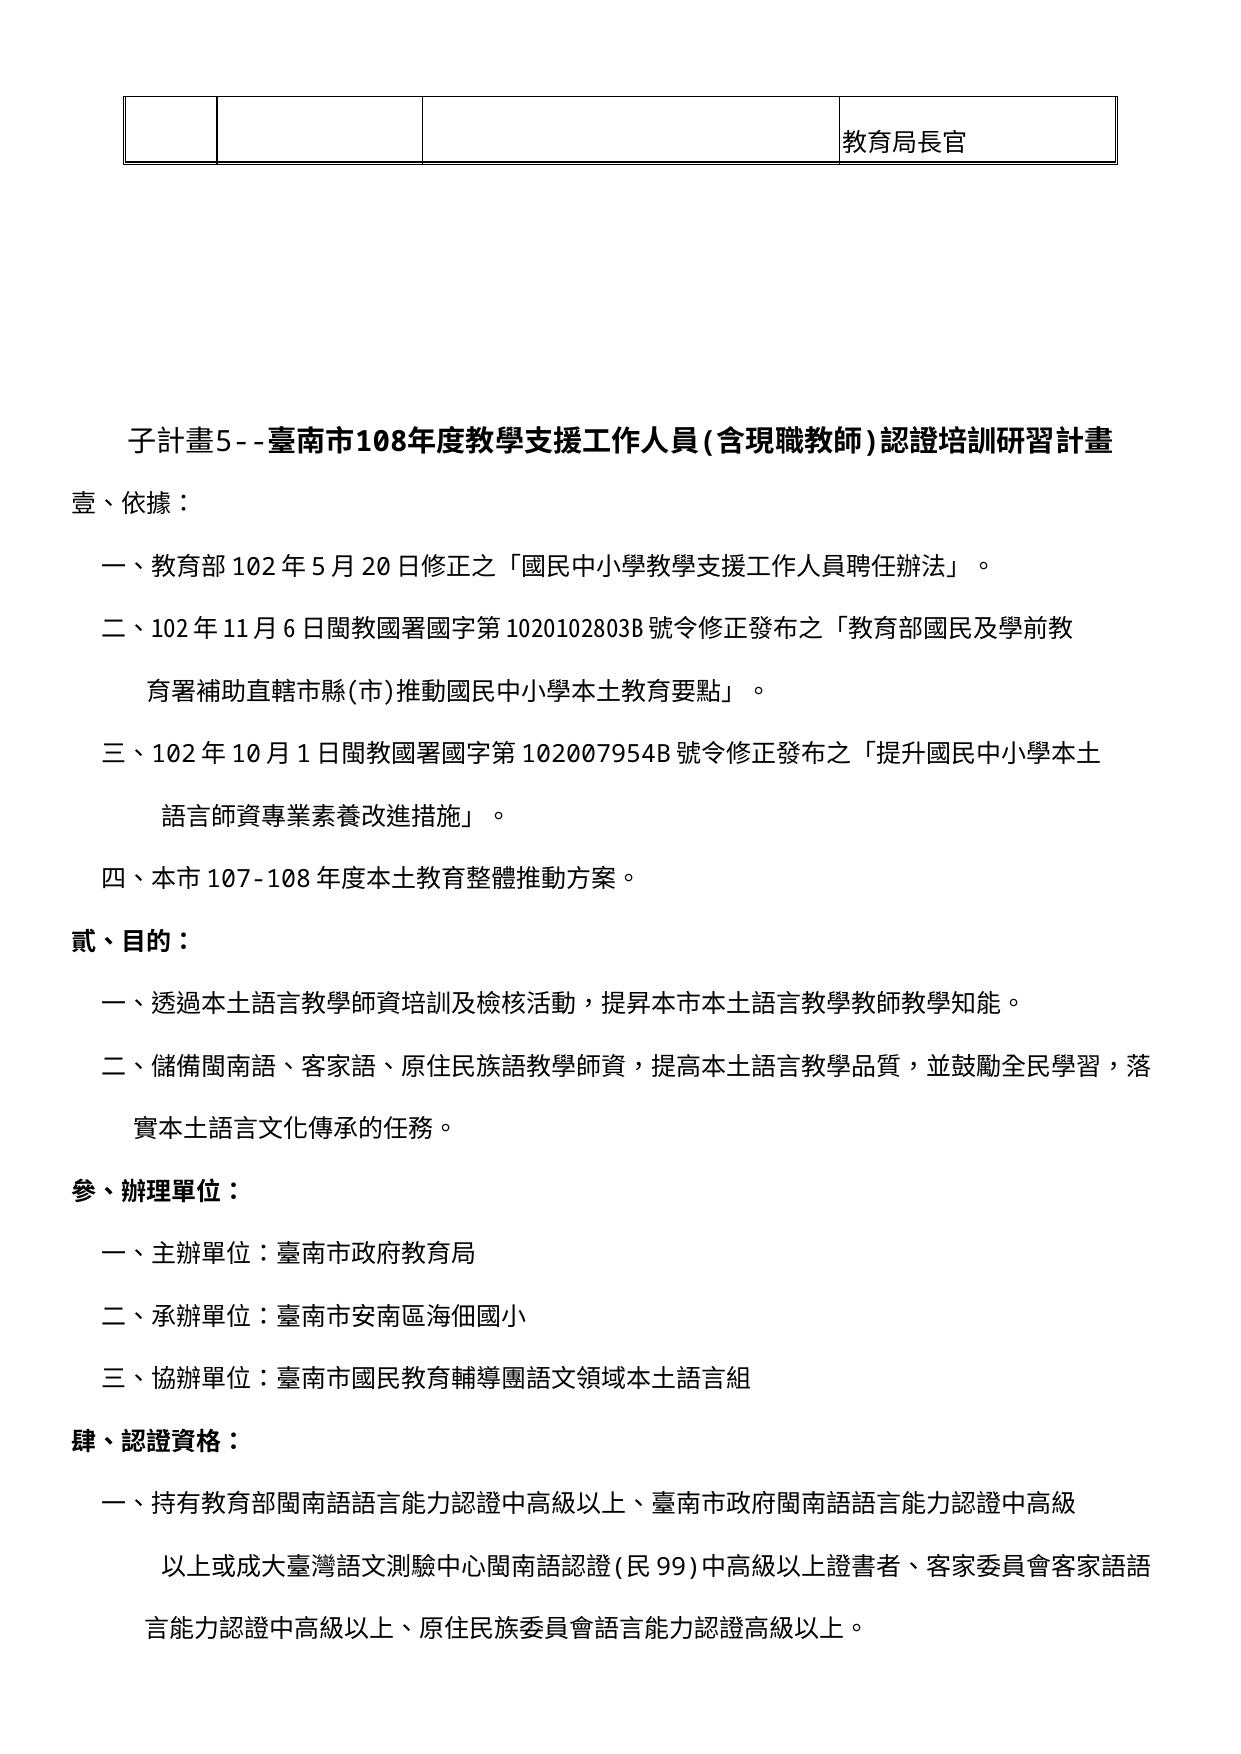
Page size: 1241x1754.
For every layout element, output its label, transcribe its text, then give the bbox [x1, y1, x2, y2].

text 貳、目的： [71, 898, 1169, 960]
table_cell 教育局長官 [840, 97, 1115, 161]
text 四、本市107-108年度本土教育整體推動方案。 [71, 835, 1169, 898]
table_cell [126, 97, 216, 161]
text 三、102年10月1日閩教國署國字第102007954B號令修正發布之「提升國民中小學本土 [71, 710, 1169, 773]
table_cell [218, 97, 422, 161]
text 壹、依據： [71, 460, 1169, 523]
text 以上或成大臺灣語文測驗中心閩南語認證(民99)中高級以上證書者、客家委員會客家語語言能力認證中高級以上、原住民族委員會語言能力認證高級以上。 [71, 1523, 1169, 1648]
text 三、協辦單位：臺南市國民教育輔導團語文領域本土語言組 [71, 1335, 1169, 1398]
text 二、承辦單位：臺南市安南區海佃國小 [71, 1273, 1169, 1335]
text 一、持有教育部閩南語語言能力認證中高級以上、臺南市政府閩南語語言能力認證中高級 [71, 1460, 1169, 1523]
text 子計畫5--臺南市108年度教學支援工作人員(含現職教師)認證培訓研習計畫 [71, 406, 1169, 460]
text 二、儲備閩南語、客家語、原住民族語教學師資，提高本土語言教學品質，並鼓勵全民學習，落實本土語言文化傳承的任務。 [71, 1023, 1169, 1148]
text 語言師資專業素養改進措施」。 [71, 773, 1169, 835]
text 二、102年11月6日閩教國署國字第1020102803B號令修正發布之「教育部國民及學前教 [71, 585, 1169, 648]
text 一、主辦單位：臺南市政府教育局 [71, 1210, 1169, 1273]
text 育署補助直轄市縣(市)推動國民中小學本土教育要點」。 [71, 648, 1169, 710]
text 參、辦理單位： [71, 1148, 1169, 1210]
text 一、透過本土語言教學師資培訓及檢核活動，提昇本市本土語言教學教師教學知能。 [71, 960, 1169, 1023]
table_cell [423, 97, 839, 161]
text 肆、認證資格： [71, 1398, 1169, 1460]
text 一、教育部102年5月20日修正之「國民中小學教學支援工作人員聘任辦法」。 [71, 523, 1169, 585]
